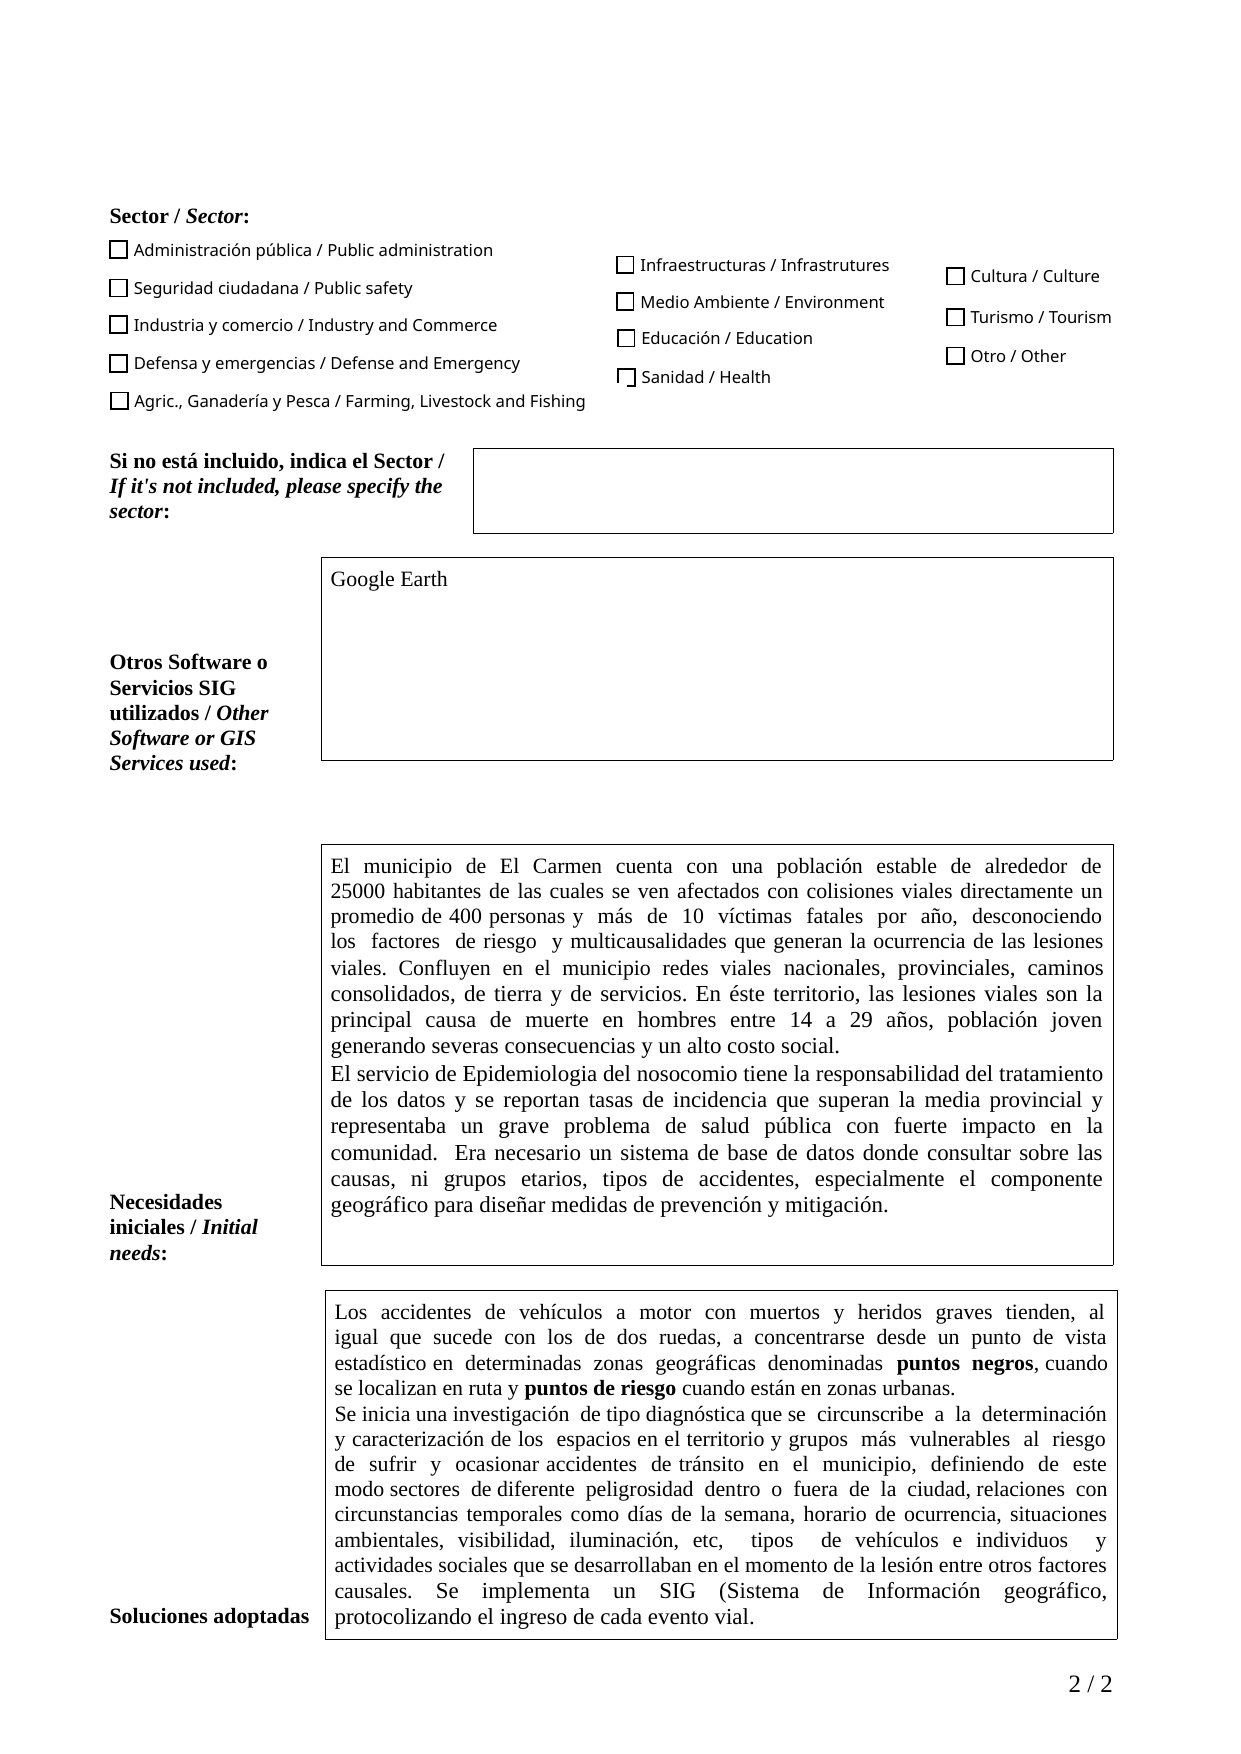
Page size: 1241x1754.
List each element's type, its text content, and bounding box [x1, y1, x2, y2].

text El servicio de Epidemiologia del nosocomio tiene la responsabilidad del tratamiento de los datos y se reportan tasas de incidencia que superan la media provincial y representaba un grave problema de salud pública con fuerte impacto en la comunidad. Era necesario un sistema de base de datos donde consultar sobre las causas, ni grupos etarios, tipos de accidentes, especialmente el componente geográfico para diseñar medidas de prevención y mitigación. [330, 1059, 1104, 1218]
text Los accidentes de vehículos a motor con muertos y heridos graves tienden, al igual que sucede con los de dos ruedas, a concentrarse desde un punto de vista estadístico en determinadas zonas geográficas denominadas puntos negros, cuando se localizan en ruta y puntos de riesgo cuando están en zonas urbanas. [334, 1299, 1108, 1400]
text Se inicia una investigación de tipo diagnóstica que se circunscribe a la determinación y caracterización de los espacios en el territorio y grupos más vulnerables al riesgo de sufrir y ocasionar accidentes de tránsito en el municipio, definiendo de este modo sectores de diferente peligrosidad dentro o fuera de la ciudad, relaciones con circunstancias temporales como días de la semana, horario de ocurrencia, situaciones ambientales, visibilidad, iluminación, etc, tipos de vehículos e individuos y actividades sociales que se desarrollaban en el momento de la lesión entre otros factores causales. Se implementa un SIG (Sistema de Información geográfico, protocolizando el ingreso de cada evento vial. [334, 1401, 1108, 1630]
text Google Earth [330, 566, 1104, 591]
text Necesidades iniciales / Initial needs: [109, 1189, 321, 1265]
text Sector / Sector: [109, 203, 1113, 228]
text [474, 449, 1113, 533]
text El municipio de El Carmen cuenta con una población estable de alrededor de 25000 habitantes de las cuales se ven afectados con colisiones viales directamente un promedio de 400 personas y más de 10 víctimas fatales por año, desconociendo los factores de riesgo y multicausalidades que generan la ocurrencia de las lesiones viales. Confluyen en el municipio redes viales nacionales, provinciales, caminos consolidados, de tierra y de servicios. En éste territorio, las lesiones viales son la principal causa de muerte en hombres entre 14 a 29 años, población joven generando severas consecuencias y un alto costo social. [330, 853, 1104, 1059]
text Si no está incluido, indica el Sector / If it's not included, please specify the sector: [109, 448, 473, 523]
text Soluciones adoptadas [109, 1603, 325, 1628]
text Otros Software o Servicios SIG utilizados / Other Software or GIS Services used: [109, 649, 1113, 775]
